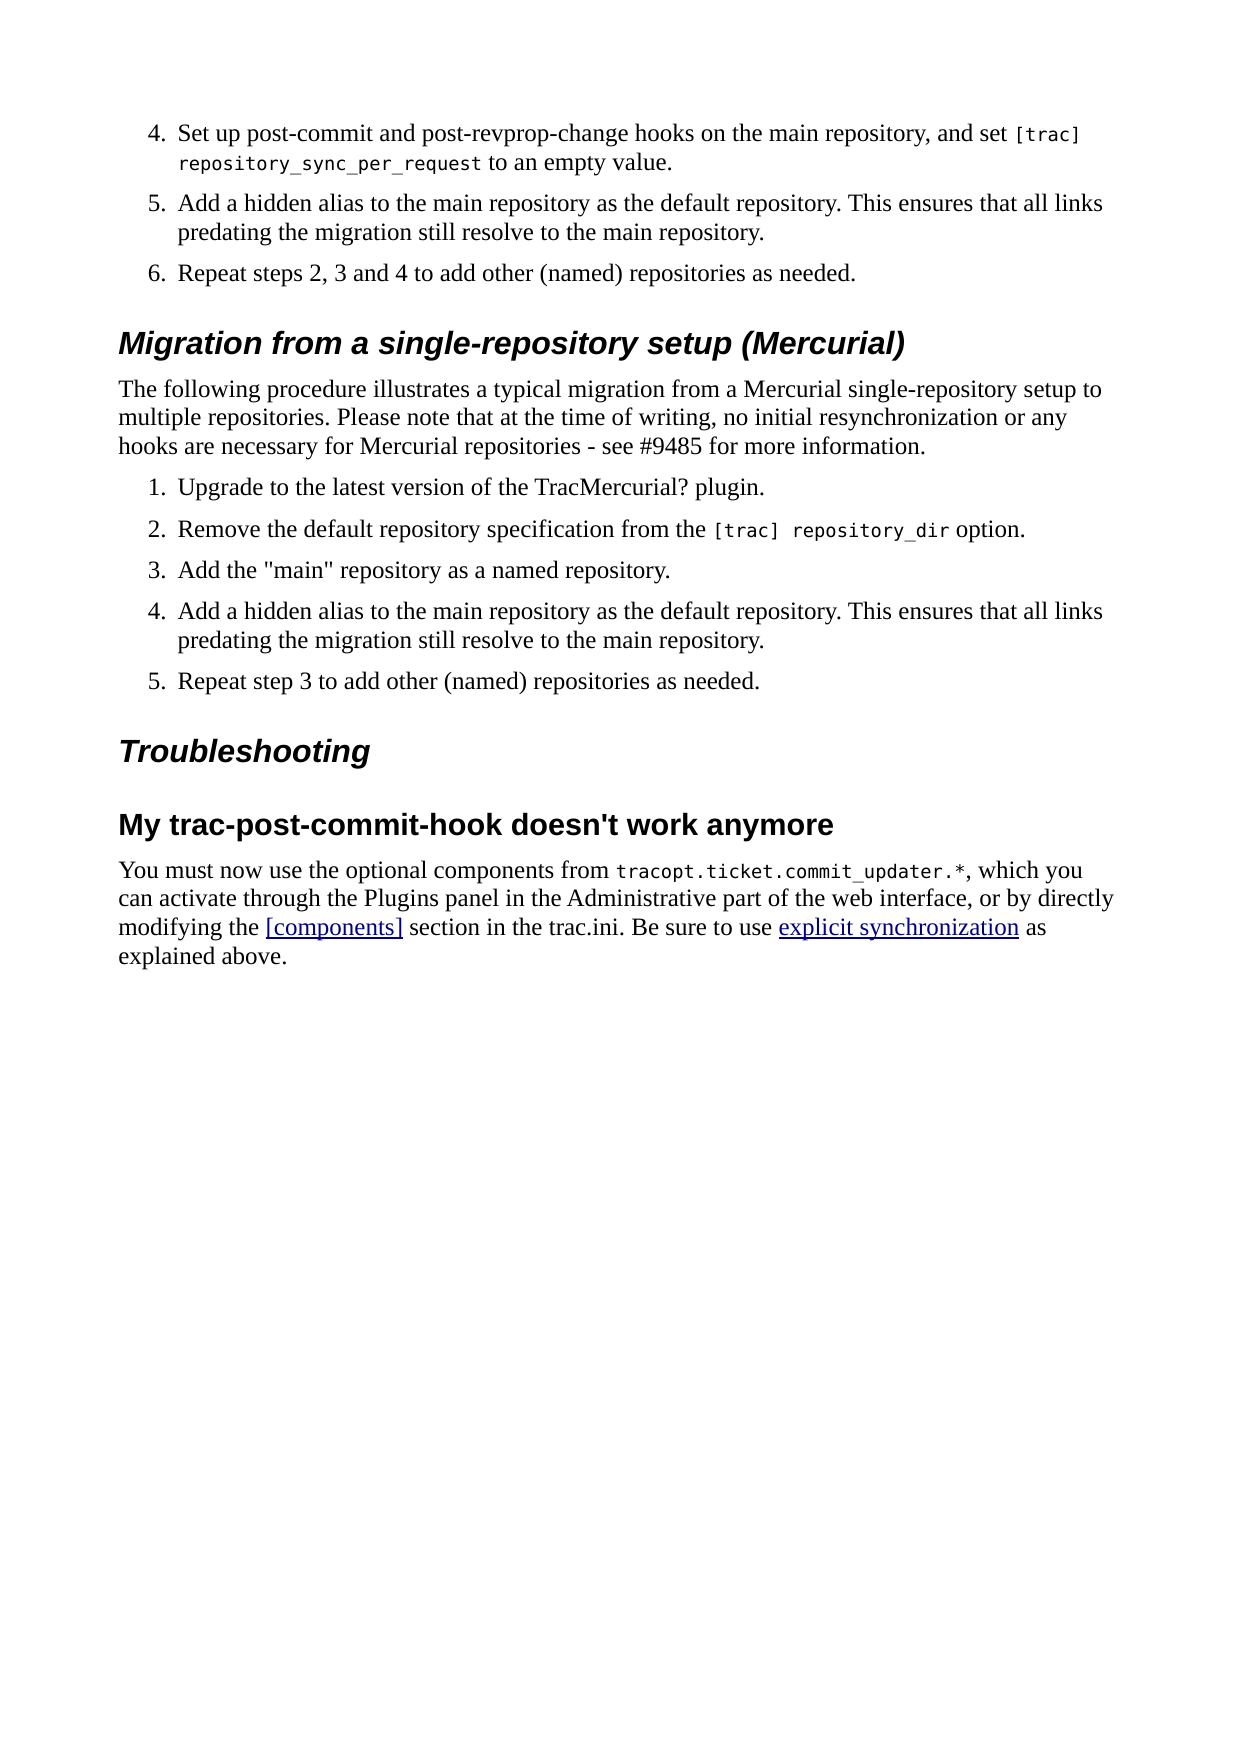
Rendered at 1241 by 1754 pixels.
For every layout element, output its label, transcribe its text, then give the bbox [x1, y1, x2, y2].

text The following procedure illustrates a typical migration from a Mercurial single-repository setup to multiple repositories. Please note that at the time of writing, no initial resynchronization or any hooks are necessary for Mercurial repositories - see #9485 for more information. [118, 374, 1122, 460]
subtitle Migration from a single-repository setup (Mercurial) [118, 324, 1122, 361]
list Upgrade to the latest version of the TracMercurial? plugin. [148, 472, 1122, 501]
list Repeat step 3 to add other (named) repositories as needed. [148, 666, 1122, 695]
subtitle Troubleshooting [118, 732, 1122, 769]
subtitle My trac-post-commit-hook doesn't work anymore [118, 807, 1122, 842]
list Set up post-commit and post-revprop-change hooks on the main repository, and set [trac] repository_sync_per_request to an empty value. [148, 118, 1122, 176]
text You must now use the optional components from tracopt.ticket.commit_updater.*, which you can activate through the Plugins panel in the Administrative part of the web interface, or by directly modifying the [components] section in the trac.ini. Be sure to use explicit synchronization as explained above. [118, 855, 1122, 970]
list Remove the default repository specification from the [trac] repository_dir option. [148, 514, 1122, 542]
list Add a hidden alias to the main repository as the default repository. This ensures that all links predating the migration still resolve to the main repository. [148, 596, 1122, 654]
list Repeat steps 2, 3 and 4 to add other (named) repositories as needed. [148, 258, 1122, 287]
list Add a hidden alias to the main repository as the default repository. This ensures that all links predating the migration still resolve to the main repository. [148, 188, 1122, 246]
list Add the "main" repository as a named repository. [148, 555, 1122, 584]
